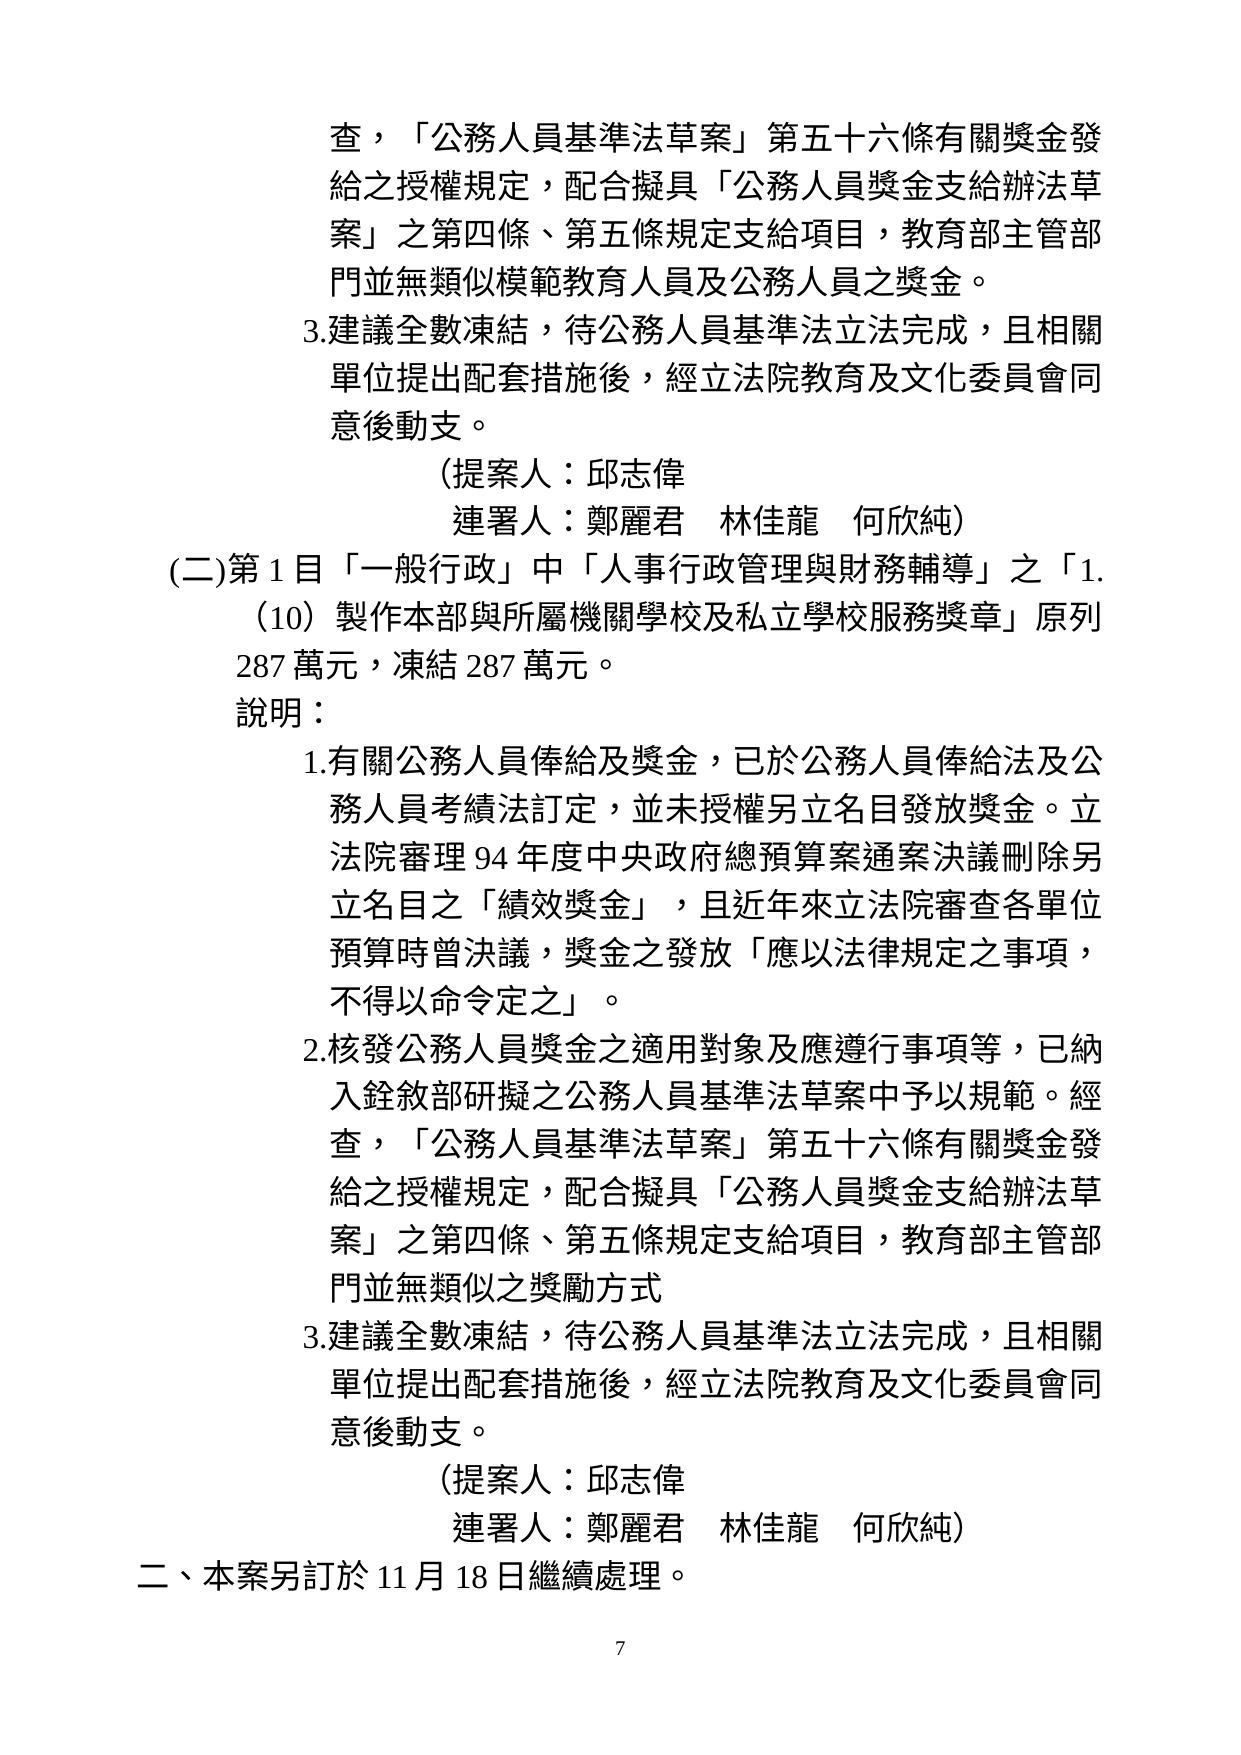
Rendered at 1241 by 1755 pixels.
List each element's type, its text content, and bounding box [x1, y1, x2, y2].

text 2.核發公務人員獎金之適用對象及應遵行事項等，已納入銓敘部研擬之公務人員基準法草案中予以規範。經查，「公務人員基準法草案」第五十六條有關獎金發給之授權規定，配合擬具「公務人員獎金支給辦法草案」之第四條、第五條規定支給項目，教育部主管部門並無類似之獎勵方式 [302, 1023, 1104, 1310]
text (二)第1目「一般行政」中「人事行政管理與財務輔導」之「1.（10）製作本部與所屬機關學校及私立學校服務獎章」原列287萬元，凍結287萬元。 [169, 543, 1104, 687]
text 連署人：鄭麗君 林佳龍 何欣純） [136, 1502, 1104, 1550]
text 連署人：鄭麗君 林佳龍 何欣純） [136, 496, 1104, 543]
text 二、本案另訂於11月18日繼續處理。 [136, 1550, 1104, 1598]
text （提案人：邱志偉 [136, 448, 1104, 496]
text 查，「公務人員基準法草案」第五十六條有關獎金發給之授權規定，配合擬具「公務人員獎金支給辦法草案」之第四條、第五條規定支給項目，教育部主管部門並無類似模範教育人員及公務人員之獎金。 [302, 112, 1104, 304]
text （提案人：邱志偉 [136, 1454, 1104, 1502]
text 1.有關公務人員俸給及獎金，已於公務人員俸給法及公務人員考績法訂定，並未授權另立名目發放獎金。立法院審理94年度中央政府總預算案通案決議刪除另立名目之「績效獎金」，且近年來立法院審查各單位預算時曾決議，獎金之發放「應以法律規定之事項，不得以命令定之」。 [302, 735, 1104, 1023]
text 3.建議全數凍結，待公務人員基準法立法完成，且相關單位提出配套措施後，經立法院教育及文化委員會同意後動支。 [302, 304, 1104, 448]
text 說明： [236, 687, 1104, 735]
text 3.建議全數凍結，待公務人員基準法立法完成，且相關單位提出配套措施後，經立法院教育及文化委員會同意後動支。 [302, 1310, 1104, 1454]
